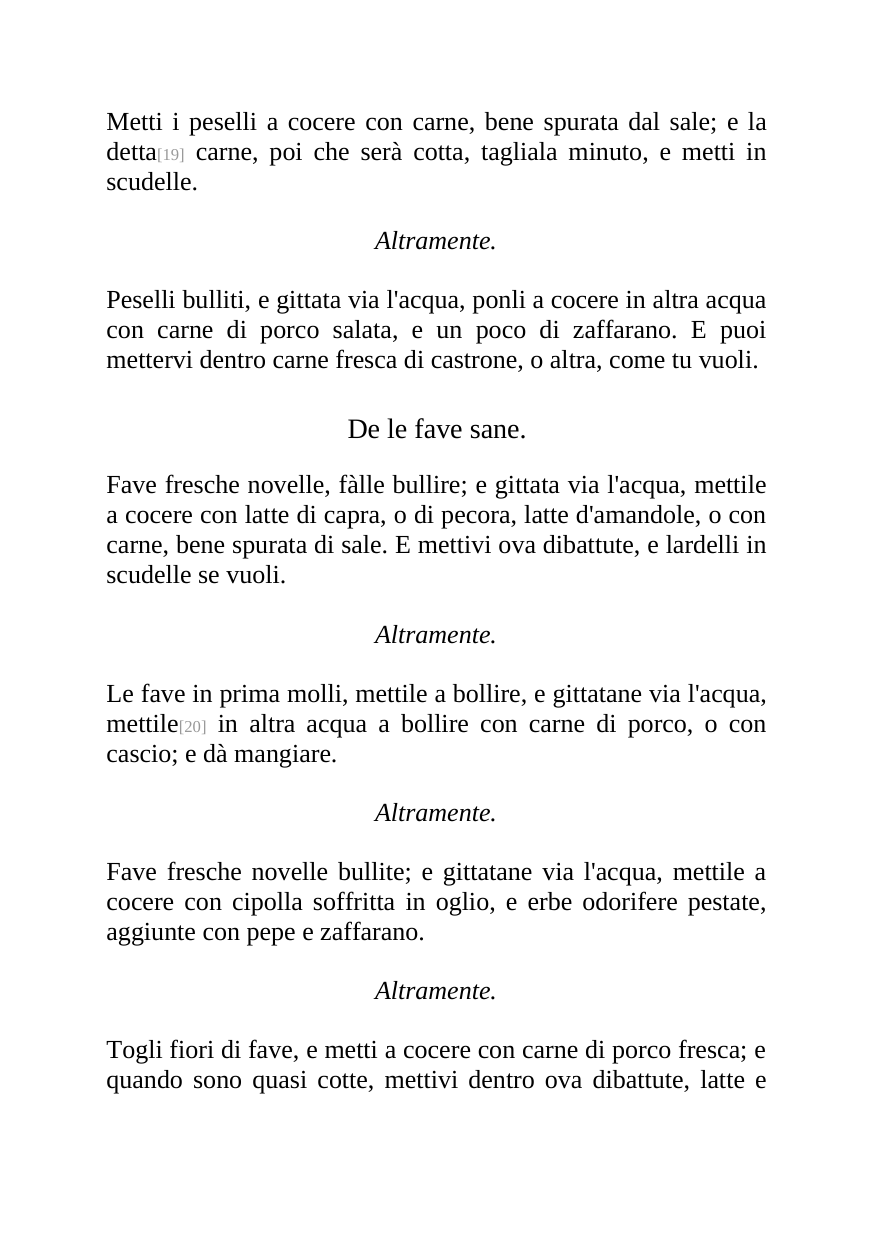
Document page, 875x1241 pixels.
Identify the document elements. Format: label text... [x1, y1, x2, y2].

text Altramente. [106, 797, 768, 827]
text Metti i peselli a cocere con carne, bene spurata dal sale; e la detta[19] carne, poi che serà cotta, tagliala minuto, e metti in scudelle. [106, 106, 768, 196]
text Altramente. [106, 975, 768, 1005]
text Togli fiori di fave, e metti a cocere con carne di porco fresca; e quando sono quasi cotte, mettivi dentro ova dibattute, latte e [106, 1034, 768, 1094]
text Peselli bulliti, e gittata via l'acqua, ponli a cocere in altra acqua con carne di porco salata, e un poco di zaffarano. E puoi mettervi dentro carne fresca di castrone, o altra, come tu vuoli. [106, 284, 768, 374]
text Le fave in prima molli, mettile a bollire, e gittatane via l'acqua, mettile[20] in altra acqua a bollire con carne di porco, o con cascio; e dà mangiare. [106, 678, 768, 768]
text Fave fresche novelle bullite; e gittatane via l'acqua, mettile a cocere con cipolla soffritta in oglio, e erbe odorifere pestate, aggiunte con pepe e zaffarano. [106, 856, 768, 946]
text Altramente. [106, 225, 768, 255]
text Fave fresche novelle, fàlle bullire; e gittata via l'acqua, mettile a cocere con latte di capra, o di pecora, latte d'amandole, o con carne, bene spurata di sale. E mettivi ova dibattute, e lardelli in scudelle se vuoli. [106, 469, 768, 589]
subtitle De le fave sane. [106, 412, 768, 444]
text Altramente. [106, 619, 768, 649]
